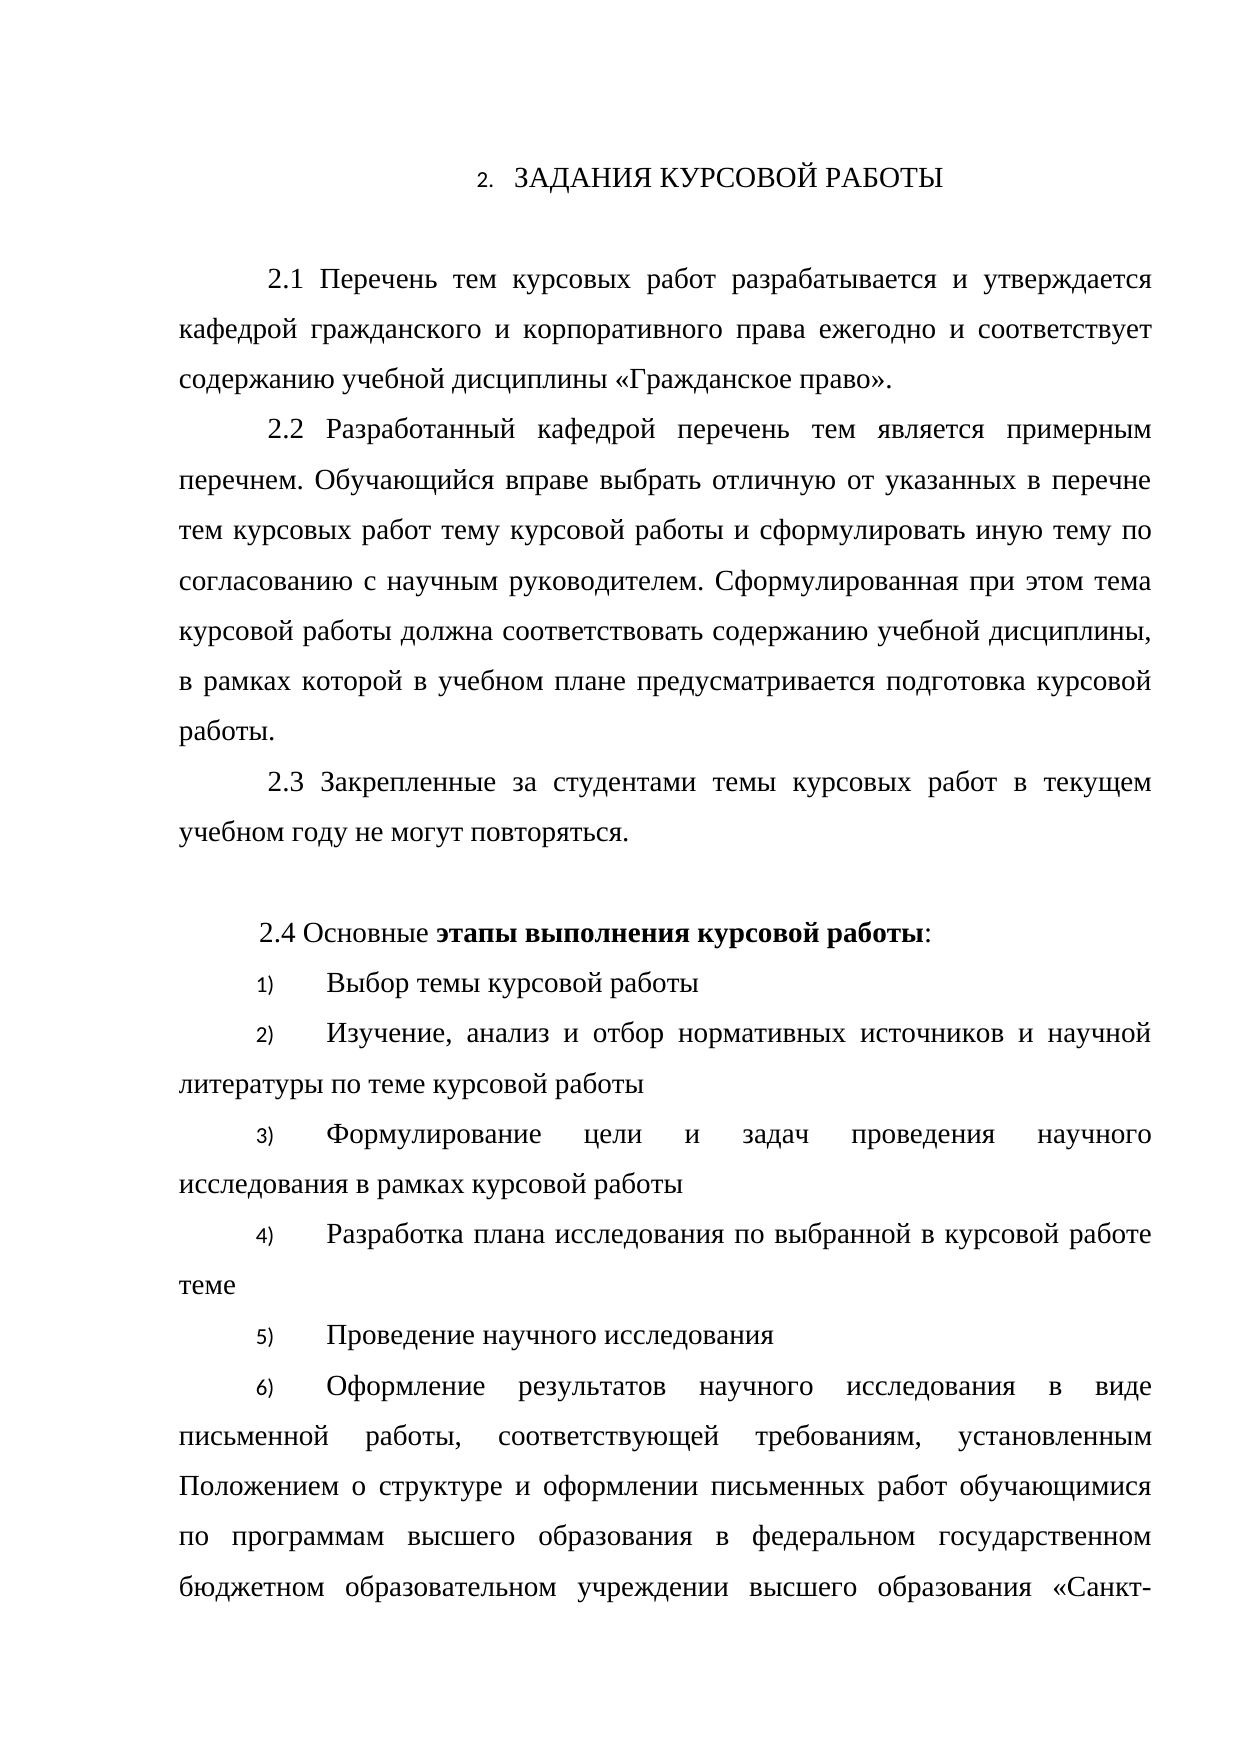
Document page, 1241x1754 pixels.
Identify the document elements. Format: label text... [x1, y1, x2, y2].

list Проведение научного исследования [179, 1317, 1152, 1351]
text 2.1 Перечень тем курсовых работ разрабатывается и утверждается кафедрой гражданского и корпоративного права ежегодно и соответствует содержанию учебной дисциплины «Гражданское право». [179, 261, 1152, 395]
list ЗАДАНИЯ КУРСОВОЙ РАБОТЫ [267, 160, 1152, 194]
text 2.3 Закрепленные за студентами темы курсовых работ в текущем учебном году не могут повторяться. [179, 764, 1152, 848]
list Выбор темы курсовой работы [179, 965, 1152, 999]
list Изучение, анализ и отбор нормативных источников и научной литературы по теме курсовой работы [179, 1015, 1152, 1099]
list Оформление результатов научного исследования в виде письменной работы, соответствующей требованиям, установленным Положением о структуре и оформлении письменных работ обучающимися по программам высшего образования в федеральном государственном бюджетном образовательном учреждении высшего образования «Санкт- [179, 1368, 1152, 1602]
text 2.4 Основные этапы выполнения курсовой работы: [179, 915, 1152, 948]
text 2.2 Разработанный кафедрой перечень тем является примерным перечнем. Обучающийся вправе выбрать отличную от указанных в перечне тем курсовых работ тему курсовой работы и сформулировать иную тему по согласованию с научным руководителем. Сформулированная при этом тема курсовой работы должна соответствовать содержанию учебной дисциплины, в рамках которой в учебном плане предусматривается подготовка курсовой работы. [179, 412, 1152, 747]
list Разработка плана исследования по выбранной в курсовой работе теме [179, 1217, 1152, 1301]
list Формулирование цели и задач проведения научного исследования в рамках курсовой работы [179, 1116, 1152, 1200]
